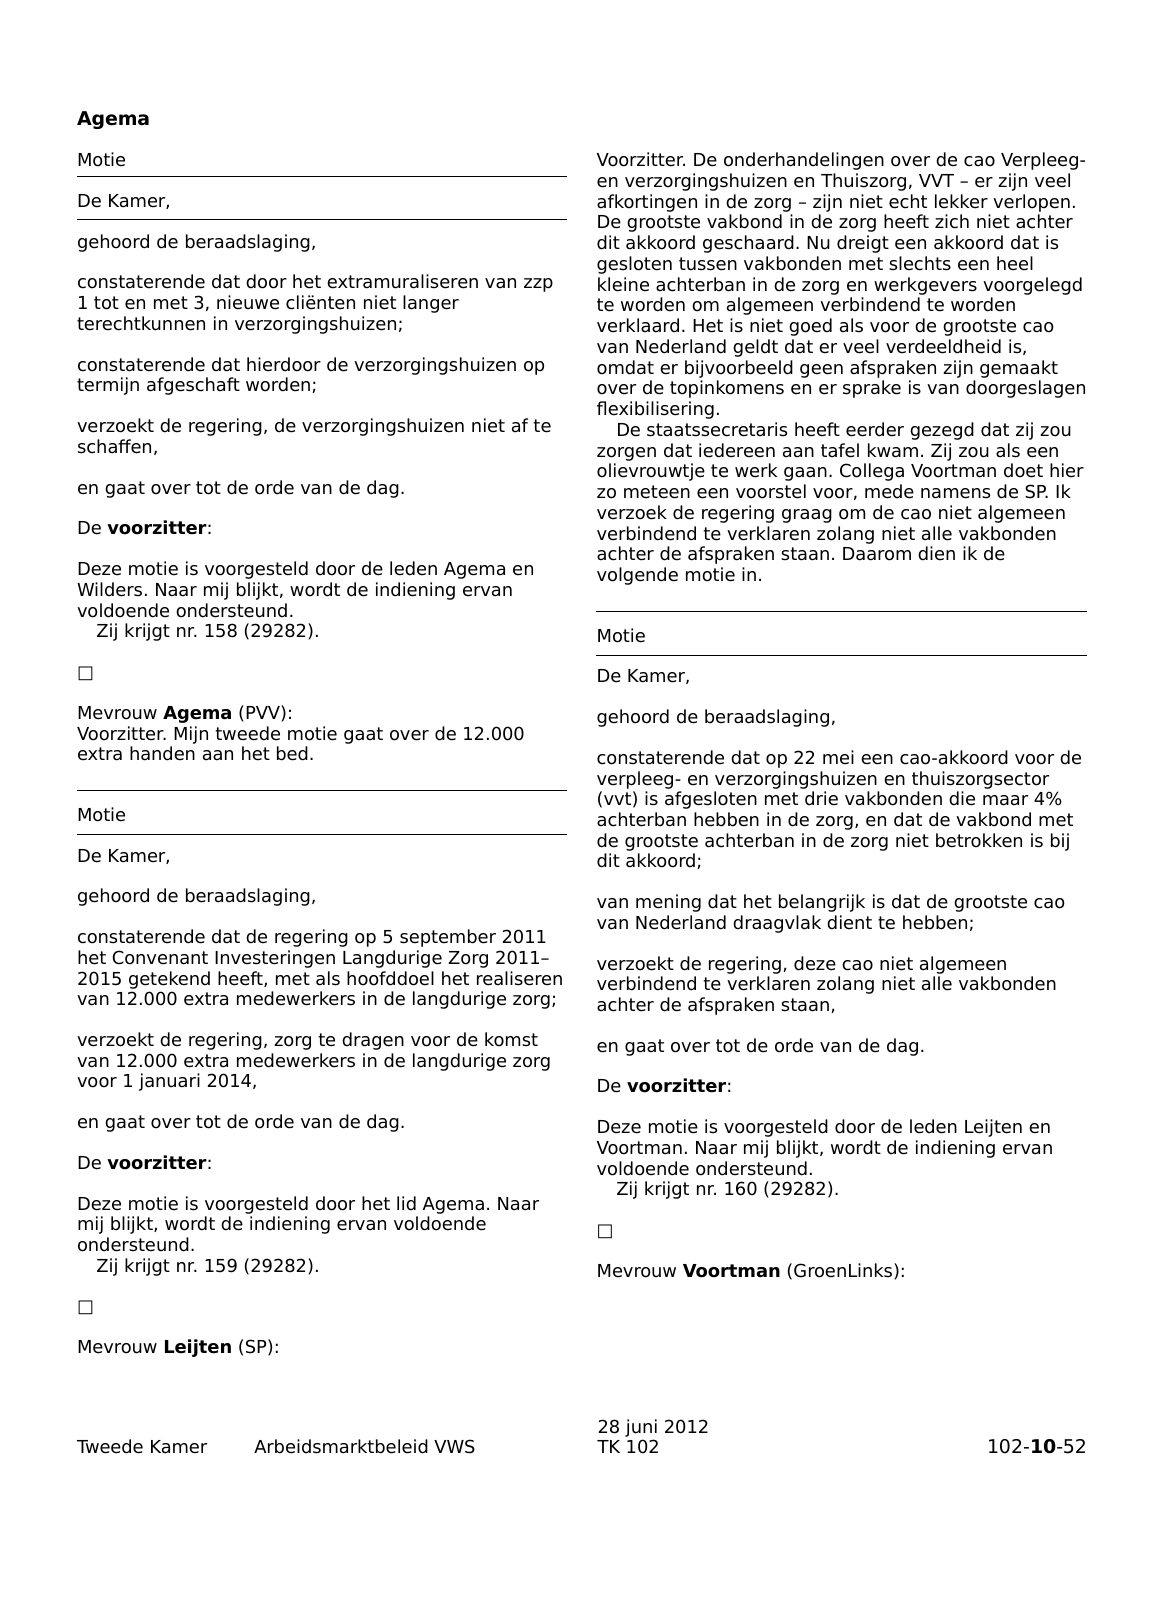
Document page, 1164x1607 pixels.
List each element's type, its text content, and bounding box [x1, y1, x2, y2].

text De Kamer, [77, 845, 567, 866]
text Motie [77, 805, 567, 825]
text Mevrouw Agema (PVV): [77, 703, 567, 723]
text verzoekt de regering, zorg te dragen voor de komst van 12.000 extra medewerkers in de langdurige zorg voor 1 januari 2014, [77, 1030, 567, 1092]
text De voorzitter: [596, 1076, 1087, 1097]
text Mevrouw Voortman (GroenLinks): [596, 1261, 1087, 1281]
text verzoekt de regering, deze cao niet algemeen verbindend te verklaren zolang niet alle vakbonden achter de afspraken staan, [596, 953, 1087, 1016]
text De Kamer, [77, 191, 567, 212]
text □ [77, 1296, 567, 1317]
text Motie [596, 625, 1087, 646]
text van mening dat het belangrijk is dat de grootste cao van Nederland draagvlak dient te hebben; [596, 892, 1087, 933]
text constaterende dat de regering op 5 september 2011 het Convenant Investeringen Langdurige Zorg 2011–2015 getekend heeft, met als hoofddoel het realiseren van 12.000 extra medewerkers in de langdurige zorg; [77, 927, 567, 1010]
text Zij krijgt nr. 160 (29282). [596, 1179, 1087, 1200]
text □ [596, 1220, 1087, 1241]
text gehoord de beraadslaging, [77, 886, 567, 907]
text gehoord de beraadslaging, [596, 707, 1087, 728]
text en gaat over tot de orde van de dag. [596, 1036, 1087, 1056]
text Voorzitter. De onderhandelingen over de cao Verpleeg- en verzorgingshuizen en Thuiszorg, VVT – er zijn veel afkortingen in de zorg – zijn niet echt lekker verlopen. De grootste vakbond in de zorg heeft zich niet achter dit akkoord geschaard. Nu dreigt een akkoord dat is gesloten tussen vakbonden met slechts een heel kleine achterban in de zorg en werkgevers voorgelegd te worden om algemeen verbindend te worden verklaard. Het is niet goed als voor de grootste cao van Nederland geldt dat er veel verdeeldheid is, omdat er bijvoorbeeld geen afspraken zijn gemaakt over de topinkomens en er sprake is van doorgeslagen flexibilisering. [596, 150, 1087, 420]
text Zij krijgt nr. 159 (29282). [77, 1256, 567, 1276]
text Mevrouw Leijten (SP): [77, 1337, 567, 1358]
text De voorzitter: [77, 1153, 567, 1173]
text verzoekt de regering, de verzorgingshuizen niet af te schaffen, [77, 416, 567, 457]
text Deze motie is voorgesteld door de leden Agema en Wilders. Naar mij blijkt, wordt de indiening ervan voldoende ondersteund. [77, 559, 567, 621]
text Zij krijgt nr. 158 (29282). [77, 621, 567, 642]
text en gaat over tot de orde van de dag. [77, 477, 567, 498]
text gehoord de beraadslaging, [77, 232, 567, 252]
text en gaat over tot de orde van de dag. [77, 1112, 567, 1133]
text □ [77, 662, 567, 683]
text Deze motie is voorgesteld door het lid Agema. Naar mij blijkt, wordt de indiening ervan voldoende ondersteund. [77, 1193, 567, 1256]
text De voorzitter: [77, 518, 567, 539]
text De Kamer, [596, 666, 1087, 687]
text constaterende dat door het extramuraliseren van zzp 1 tot en met 3, nieuwe cliënten niet langer terechtkunnen in verzorgingshuizen; [77, 272, 567, 334]
text constaterende dat hierdoor de verzorgingshuizen op termijn afgeschaft worden; [77, 354, 567, 396]
text De staatssecretaris heeft eerder gezegd dat zij zou zorgen dat iedereen aan tafel kwam. Zij zou als een olievrouwtje te werk gaan. Collega Voortman doet hier zo meteen een voorstel voor, mede namens de SP. Ik verzoek de regering graag om de cao niet algemeen verbindend te verklaren zolang niet alle vakbonden achter de afspraken staan. Daarom dien ik de volgende motie in. [596, 420, 1087, 586]
text Motie [77, 150, 567, 171]
text Deze motie is voorgesteld door de leden Leijten en Voortman. Naar mij blijkt, wordt de indiening ervan voldoende ondersteund. [596, 1117, 1087, 1179]
text Voorzitter. Mijn tweede motie gaat over de 12.000 extra handen aan het bed. [77, 723, 567, 765]
text constaterende dat op 22 mei een cao-akkoord voor de verpleeg- en verzorgingshuizen en thuiszorgsector (vvt) is afgesloten met drie vakbonden die maar 4% achterban hebben in de zorg, en dat de vakbond met de grootste achterban in de zorg niet betrokken is bij dit akkoord; [596, 748, 1087, 872]
